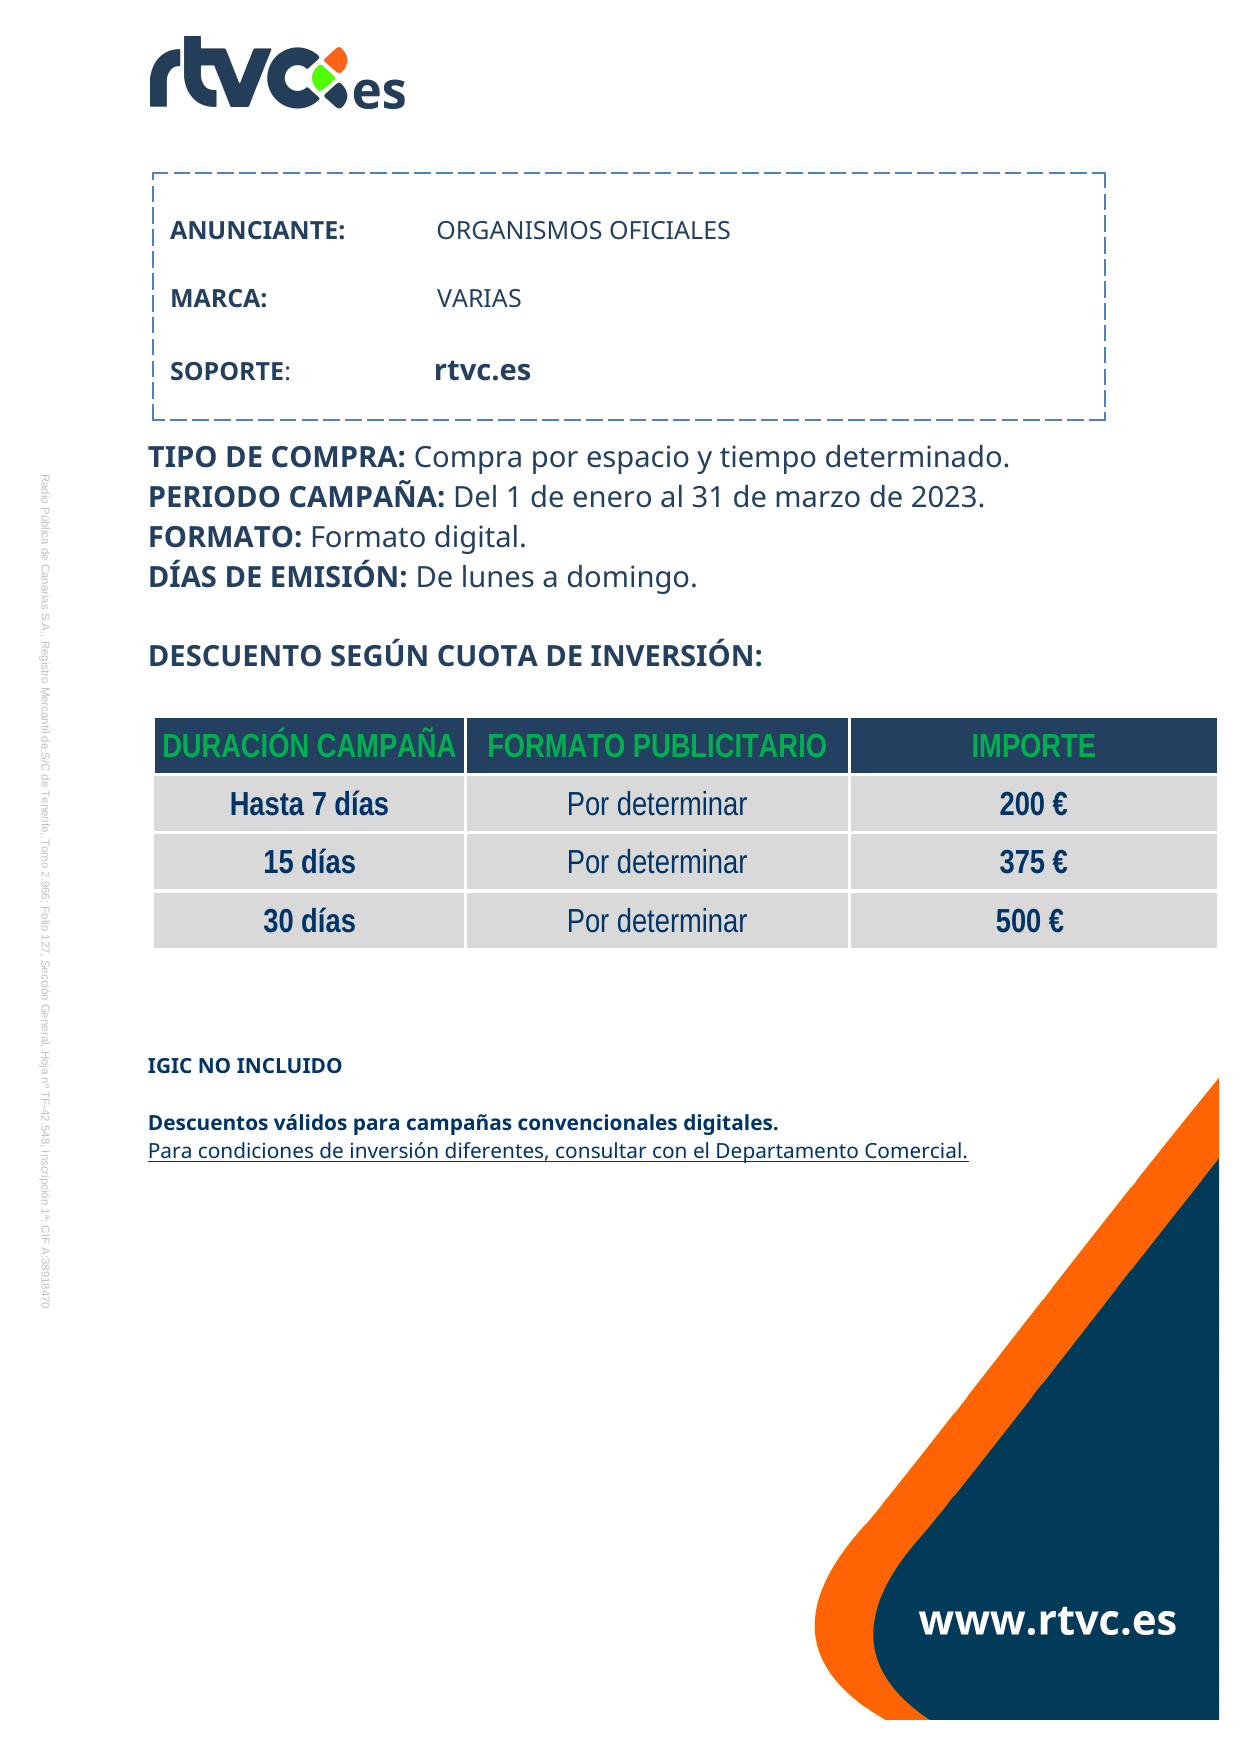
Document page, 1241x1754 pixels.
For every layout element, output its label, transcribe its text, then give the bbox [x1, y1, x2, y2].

table_cell 30 días [154, 893, 464, 948]
table_header FORMATO PUBLICITARIO [467, 718, 848, 773]
text TIPO DE COMPRA: Compra por espacio y tiempo determinado. [148, 437, 1078, 476]
text SOPORTE: rtvc.es [170, 349, 1088, 389]
text IGIC NO INCLUIDO [148, 1051, 1122, 1080]
table_header DURACIÓN CAMPAÑA [155, 718, 464, 773]
table_cell 15 días [154, 834, 464, 889]
table_cell Por determinar [467, 893, 848, 948]
table_cell Hasta 7 días [154, 776, 464, 831]
table_cell 375 € [851, 834, 1217, 889]
text PERIODO CAMPAÑA: Del 1 de enero al 31 de marzo de 2023. [148, 476, 1078, 516]
table_cell Por determinar [467, 834, 848, 889]
text DESCUENTO SEGÚN CUOTA DE INVERSIÓN: [148, 635, 1078, 675]
text Para condiciones de inversión diferentes, consultar con el Departamento Comercial. [148, 1137, 777, 1161]
table_cell 200 € [851, 776, 1217, 831]
text Descuentos válidos para campañas convencionales digitales. [148, 1108, 777, 1137]
table_header IMPORTE [851, 718, 1217, 773]
table_cell 500 € [851, 893, 1217, 948]
text ANUNCIANTE: ORGANISMOS OFICIALES [170, 213, 1088, 247]
table_cell Por determinar [467, 776, 848, 831]
text MARCA: VARIAS [170, 281, 1088, 315]
text DÍAS DE EMISIÓN: De lunes a domingo. [148, 556, 1078, 596]
text FORMATO: Formato digital. [148, 516, 1078, 556]
